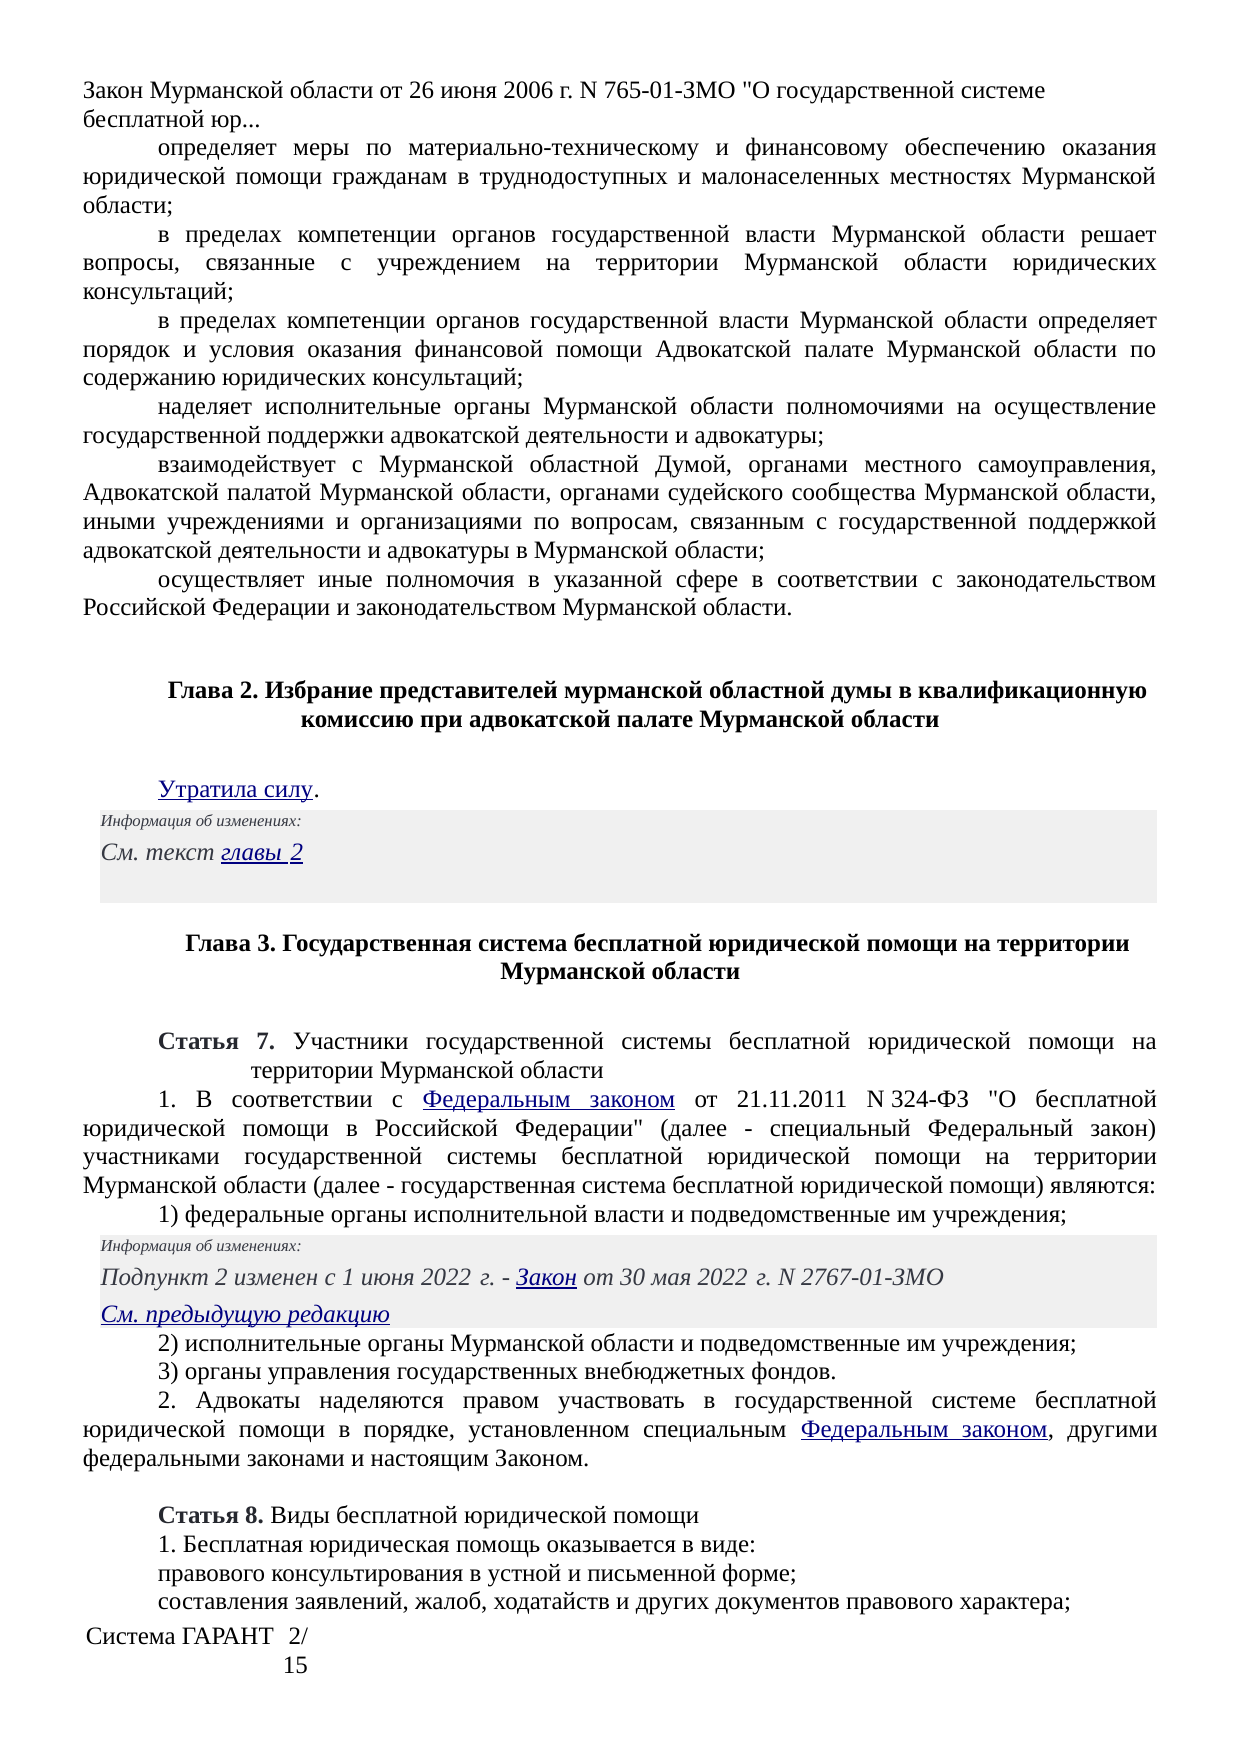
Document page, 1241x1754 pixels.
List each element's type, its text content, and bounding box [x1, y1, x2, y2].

text 1. В соответствии с Федеральным законом от 21.11.2011 N 324-ФЗ "О бесплатной юридической помощи в Российской Федерации" (далее - специальный Федеральный закон) участниками государственной системы бесплатной юридической помощи на территории Мурманской области (далее - государственная система бесплатной юридической помощи) являются: [83, 1084, 1157, 1199]
subtitle Глава 3. Государственная система бесплатной юридической помощи на территории Мурманской области [83, 928, 1157, 985]
text Информация об изменениях: [303, 1235, 1157, 1254]
text 2. Адвокаты наделяются правом участвовать в государственной системе бесплатной юридической помощи в порядке, установленном специальным Федеральным законом, другими федеральными законами и настоящим Законом. [83, 1385, 1157, 1471]
text 1. Бесплатная юридическая помощь оказывается в виде: [83, 1529, 1157, 1558]
text См. текст главы 2 [305, 837, 1157, 866]
subtitle Глава 2. Избрание представителей мурманской областной думы в квалификационную комиссию при адвокатской палате Мурманской области [83, 675, 1157, 732]
text в пределах компетенции органов государственной власти Мурманской области определяет порядок и условия оказания финансовой помощи Адвокатской палате Мурманской области по содержанию юридических консультаций; [83, 305, 1157, 391]
text 3) органы управления государственных внебюджетных фондов. [83, 1356, 1157, 1385]
text составления заявлений, жалоб, ходатайств и других документов правового характера; [83, 1586, 1157, 1615]
text в пределах компетенции органов государственной власти Мурманской области решает вопросы, связанные с учреждением на территории Мурманской области юридических консультаций; [83, 219, 1157, 305]
text Статья 7. Участники государственной системы бесплатной юридической помощи на территории Мурманской области [158, 1026, 1157, 1084]
text наделяет исполнительные органы Мурманской области полномочиями на осуществление государственной поддержки адвокатской деятельности и адвокатуры; [83, 391, 1157, 449]
text См. предыдущую редакцию [392, 1299, 1157, 1328]
text Подпункт 2 изменен с 1 июня 2022 г. - Закон от 30 мая 2022 г. N 2767-01-ЗМО [100, 1262, 1157, 1291]
text осуществляет иные полномочия в указанной сфере в соответствии с законодательством Российской Федерации и законодательством Мурманской области. [83, 564, 1157, 621]
text Статья 8. Виды бесплатной юридической помощи [158, 1500, 1157, 1529]
text Информация об изменениях: [303, 810, 1157, 829]
text 1) федеральные органы исполнительной власти и подведомственные им учреждения; [83, 1199, 1157, 1228]
text определяет меры по материально-техническому и финансовому обеспечению оказания юридической помощи гражданам в труднодоступных и малонаселенных местностях Мурманской области; [83, 132, 1157, 219]
text взаимодействует с Мурманской областной Думой, органами местного самоуправления, Адвокатской палатой Мурманской области, органами судейского сообщества Мурманской области, иными учреждениями и организациями по вопросам, связанным с государственной поддержкой адвокатской деятельности и адвокатуры в Мурманской области; [83, 449, 1157, 564]
text Утратила силу. [83, 774, 1157, 802]
text правового консультирования в устной и письменной форме; [83, 1558, 1157, 1586]
text 2) исполнительные органы Мурманской области и подведомственные им учреждения; [83, 1328, 1157, 1356]
